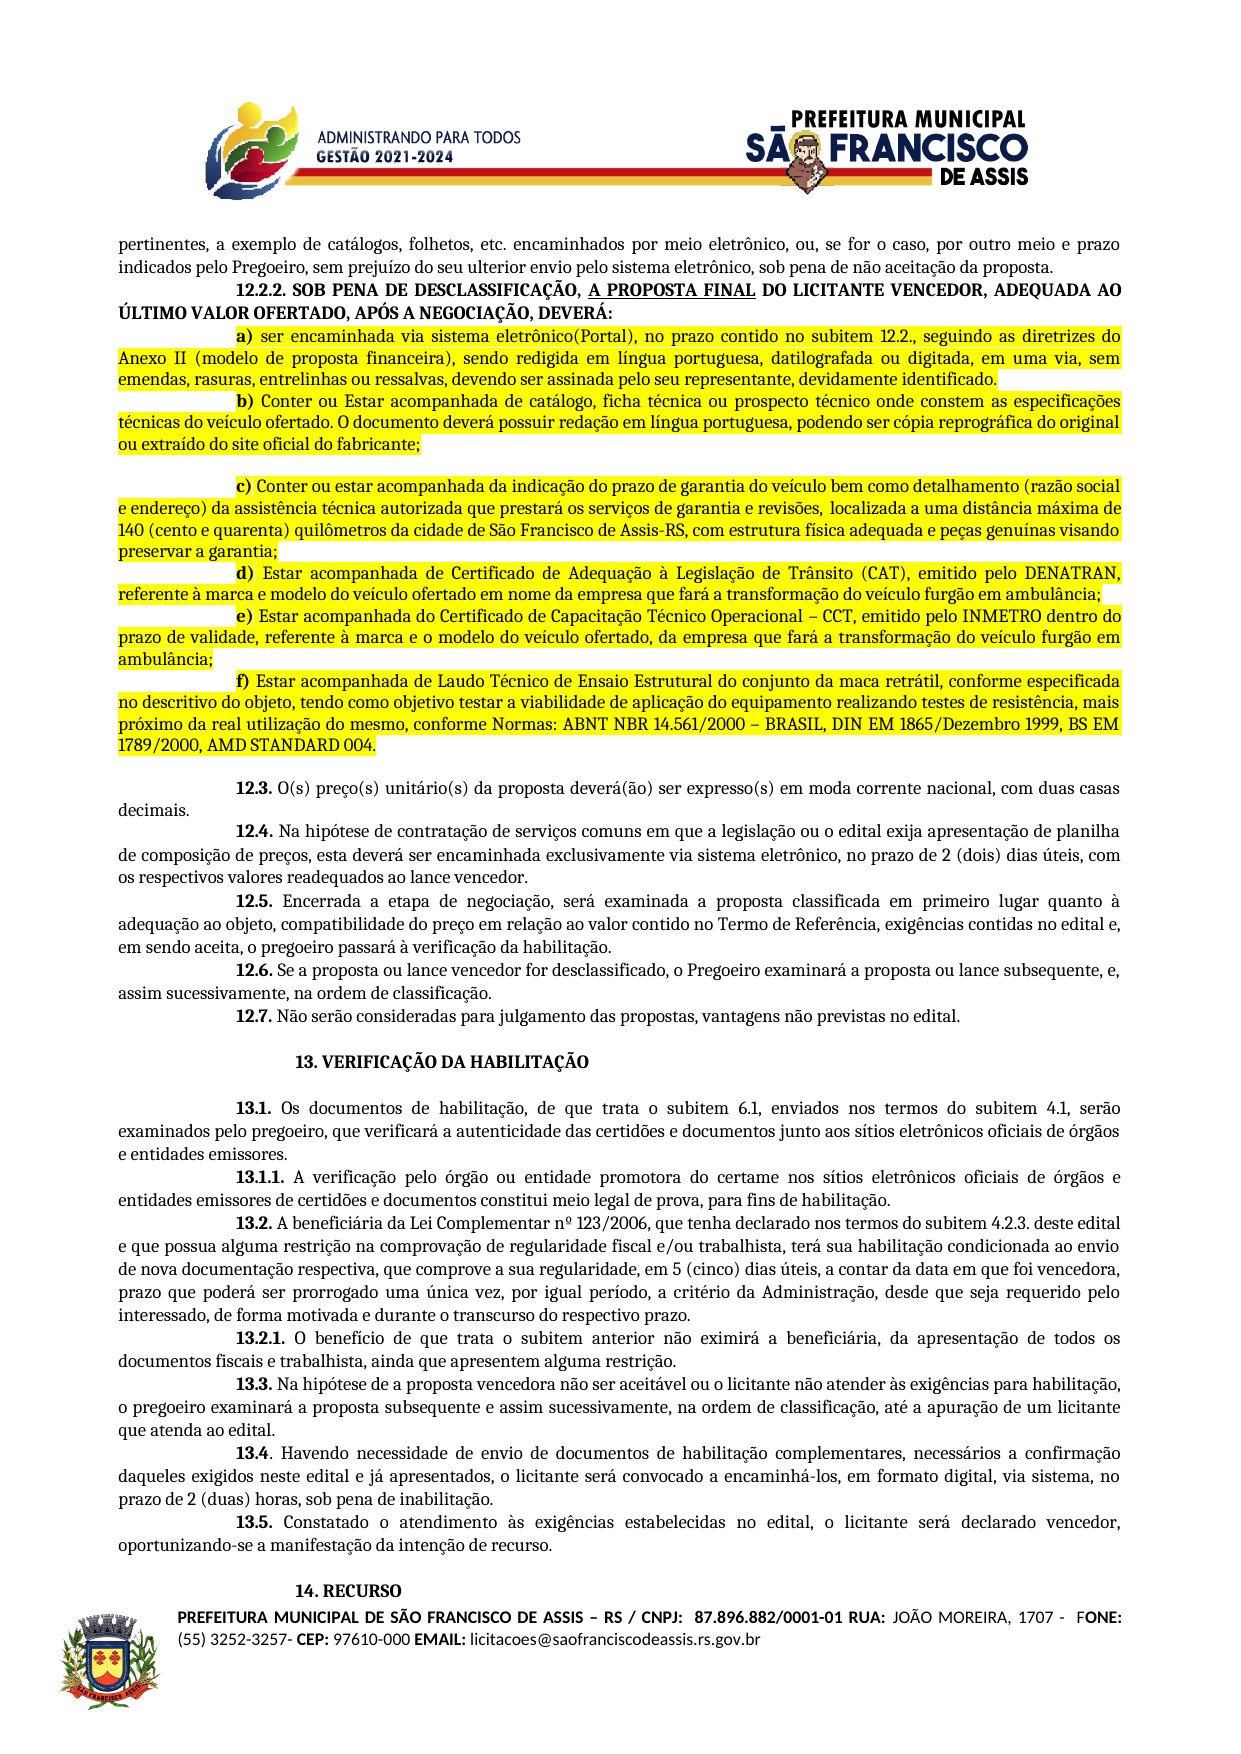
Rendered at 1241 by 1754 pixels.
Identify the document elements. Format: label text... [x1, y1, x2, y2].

text d) Estar acompanhada de Certificado de Adequação à Legislação de Trânsito (CAT), emitido pelo DENATRAN, referente à marca e modelo do veículo ofertado em nome da empresa que fará a transformação do veículo furgão em ambulância; [118, 562, 1122, 605]
text 12.7. Não serão consideradas para julgamento das propostas, vantagens não previstas no edital. [118, 1005, 1122, 1027]
text f) Estar acompanhada de Laudo Técnico de Ensaio Estrutural do conjunto da maca retrátil, conforme especificada no descritivo do objeto, tendo como objetivo testar a viabilidade de aplicação do equipamento realizando testes de resistência, mais próximo da real utilização do mesmo, conforme Normas: ABNT NBR 14.561/2000 – BRASIL, DIN EM 1865/Dezembro 1999, BS EM 1789/2000, AMD STANDARD 004. [118, 670, 1122, 756]
text 12.4. Na hipótese de contratação de serviços comuns em que a legislação ou o edital exija apresentação de planilha de composição de preços, esta deverá ser encaminhada exclusivamente via sistema eletrônico, no prazo de 2 (dois) dias úteis, com os respectivos valores readequados ao lance vencedor. [118, 821, 1122, 889]
text 13.2.1. O benefício de que trata o subitem anterior não eximirá a beneficiária, da apresentação de todos os documentos fiscais e trabalhista, ainda que apresentem alguma restrição. [118, 1327, 1122, 1372]
text c) Conter ou estar acompanhada da indicação do prazo de garantia do veículo bem como detalhamento (razão social e endereço) da assistência técnica autorizada que prestará os serviços de garantia e revisões, localizada a uma distância máxima de 140 (cento e quarenta) quilômetros da cidade de São Francisco de Assis-RS, com estrutura física adequada e peças genuínas visando preservar a garantia; [118, 476, 1122, 562]
text 13.1.1. A verificação pelo órgão ou entidade promotora do certame nos sítios eletrônicos oficiais de órgãos e entidades emissores de certidões e documentos constitui meio legal de prova, para fins de habilitação. [118, 1166, 1122, 1211]
text 13.5. Constatado o atendimento às exigências estabelecidas no edital, o licitante será declarado vencedor, oportunizando-se a manifestação da intenção de recurso. [118, 1512, 1122, 1556]
text 13.4. Havendo necessidade de envio de documentos de habilitação complementares, necessários a confirmação daqueles exigidos neste edital e já apresentados, o licitante será convocado a encaminhá-los, em formato digital, via sistema, no prazo de 2 (duas) horas, sob pena de inabilitação. [118, 1443, 1122, 1510]
text 12.5. Encerrada a etapa de negociação, será examinada a proposta classificada em primeiro lugar quanto à adequação ao objeto, compatibilidade do preço em relação ao valor contido no Termo de Referência, exigências contidas no edital e, em sendo aceita, o pregoeiro passará à verificação da habilitação. [118, 890, 1122, 958]
text 13. VERIFICAÇÃO DA HABILITAÇÃO [118, 1051, 1122, 1073]
text a) ser encaminhada via sistema eletrônico(Portal), no prazo contido no subitem 12.2., seguindo as diretrizes do Anexo II (modelo de proposta financeira), sendo redigida em língua portuguesa, datilografada ou digitada, em uma via, sem emendas, rasuras, entrelinhas ou ressalvas, devendo ser assinada pelo seu representante, devidamente identificado. [118, 326, 1122, 391]
text 12.6. Se a proposta ou lance vencedor for desclassificado, o Pregoeiro examinará a proposta ou lance subsequente, e, assim sucessivamente, na ordem de classificação. [118, 959, 1122, 1004]
text 13.1. Os documentos de habilitação, de que trata o subitem 6.1, enviados nos termos do subitem 4.1, serão examinados pelo pregoeiro, que verificará a autenticidade das certidões e documentos junto aos sítios eletrônicos oficiais de órgãos e entidades emissores. [118, 1097, 1122, 1165]
picture [50, 1612, 169, 1711]
text 12.3. O(s) preço(s) unitário(s) da proposta deverá(ão) ser expresso(s) em moda corrente nacional, com duas casas decimais. [118, 778, 1122, 821]
text pertinentes, a exemplo de catálogos, folhetos, etc. encaminhados por meio eletrônico, ou, se for o caso, por outro meio e prazo indicados pelo Pregoeiro, sem prejuízo do seu ulterior envio pelo sistema eletrônico, sob pena de não aceitação da proposta. [118, 234, 1122, 278]
text b) Conter ou Estar acompanhada de catálogo, ficha técnica ou prospecto técnico onde constem as especificações técnicas do veículo ofertado. O documento deverá possuir redação em língua portuguesa, podendo ser cópia reprográfica do original ou extraído do site oficial do fabricante; [118, 391, 1122, 455]
text 14. RECURSO [118, 1581, 1122, 1602]
text 13.2. A beneficiária da Lei Complementar nº 123/2006, que tenha declarado nos termos do subitem 4.2.3. deste edital e que possua alguma restrição na comprovação de regularidade fiscal e/ou trabalhista, terá sua habilitação condicionada ao envio de nova documentação respectiva, que comprove a sua regularidade, em 5 (cinco) dias úteis, a contar da data em que foi vencedora, prazo que poderá ser prorrogado uma única vez, por igual período, a critério da Administração, desde que seja requerido pelo interessado, de forma motivada e durante o transcurso do respectivo prazo. [118, 1212, 1122, 1326]
text 12.2.2. SOB PENA DE DESCLASSIFICAÇÃO, A PROPOSTA FINAL DO LICITANTE VENCEDOR, ADEQUADA AO ÚLTIMO VALOR OFERTADO, APÓS A NEGOCIAÇÃO, DEVERÁ: [118, 280, 1122, 324]
text 13.3. Na hipótese de a proposta vencedora não ser aceitável ou o licitante não atender às exigências para habilitação, o pregoeiro examinará a proposta subsequente e assim sucessivamente, na ordem de classificação, até a apuração de um licitante que atenda ao edital. [118, 1373, 1122, 1441]
text e) Estar acompanhada do Certificado de Capacitação Técnico Operacional – CCT, emitido pelo INMETRO dentro do prazo de validade, referente à marca e o modelo do veículo ofertado, da empresa que fará a transformação do veículo furgão em ambulância; [118, 605, 1122, 670]
picture [177, 73, 1063, 234]
